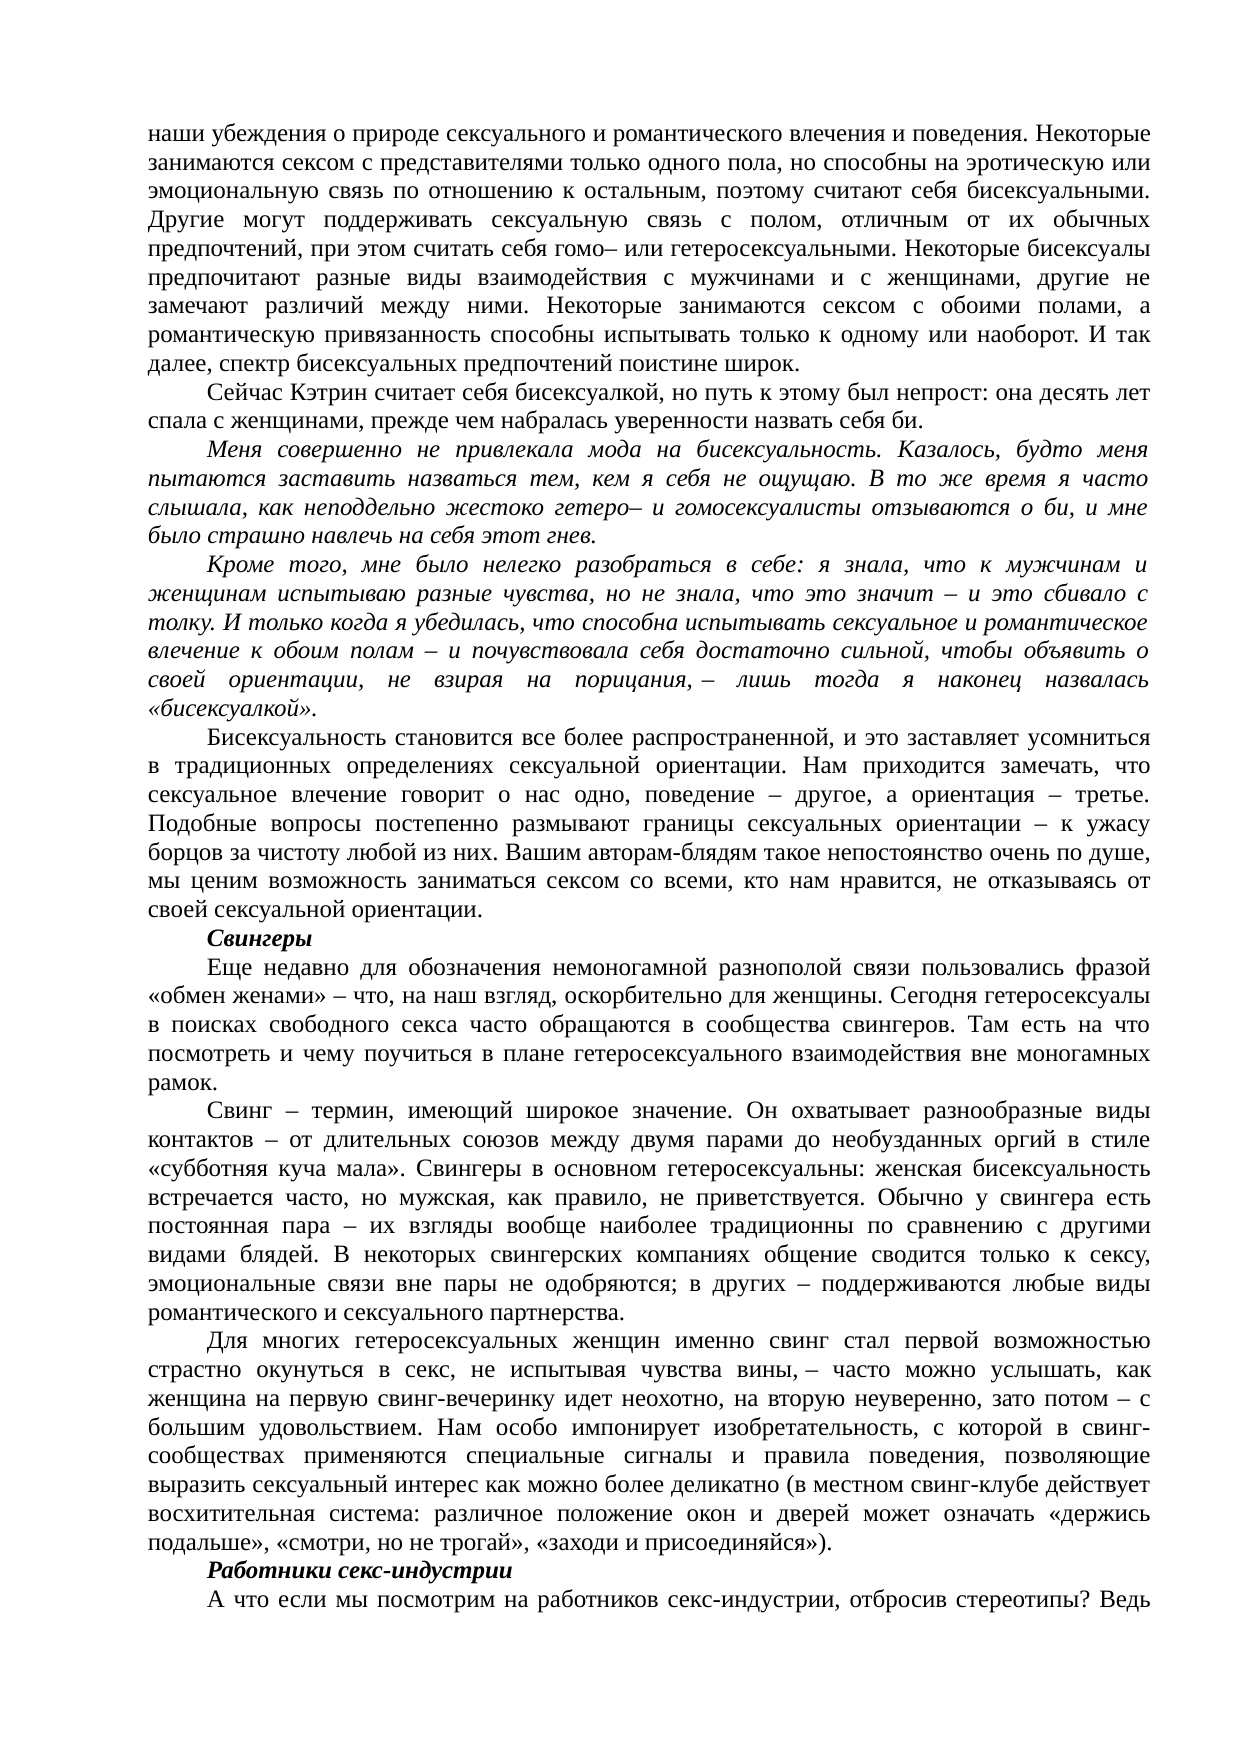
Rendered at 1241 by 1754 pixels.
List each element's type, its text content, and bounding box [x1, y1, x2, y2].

text Свингеры [148, 923, 1152, 952]
text А что если мы посмотрим на работников секс-индустрии, отбросив стереотипы? Ведь [148, 1584, 1152, 1613]
text Для многих гетеросексуальных женщин именно свинг стал первой возможностью страстно окунуться в секс, не испытывая чувства вины, – часто можно услышать, как женщина на первую свинг-вечеринку идет неохотно, на вторую неуверенно, зато потом – с большим удовольствием. Нам особо импонирует изобретательность, с которой в свинг-сообществах применяются специальные сигналы и правила поведения, позволяющие выразить сексуальный интерес как можно более деликатно (в местном свинг-клубе действует восхитительная система: различное положение окон и дверей может означать «держись подальше», «смотри, но не трогай», «заходи и присоединяйся»). [148, 1326, 1152, 1556]
text Сейчас Кэтрин считает себя бисексуалкой, но путь к этому был непрост: она десять лет спала с женщинами, прежде чем набралась уверенности назвать себя би. [148, 377, 1152, 434]
text Работники секс-индустрии [148, 1556, 1152, 1584]
text Меня совершенно не привлекала мода на бисексуальность. Казалось, будто меня пытаются заставить назваться тем, кем я себя не ощущаю. В то же время я часто слышала, как неподдельно жестоко гетеро– и гомосексуалисты отзываются о би, и мне было страшно навлечь на себя этот гнев. [148, 434, 1152, 549]
text Свинг – термин, имеющий широкое значение. Он охватывает разнообразные виды контактов – от длительных союзов между двумя парами до необузданных оргий в стиле «субботняя куча мала». Свингеры в основном гетеросексуальны: женская бисексуальность встречается часто, но мужская, как правило, не приветствуется. Обычно у свингера есть постоянная пара – их взгляды вообще наиболее традиционны по сравнению с другими видами блядей. В некоторых свингерских компаниях общение сводится только к сексу, эмоциональные связи вне пары не одобряются; в других – поддерживаются любые виды романтического и сексуального партнерства. [148, 1096, 1152, 1326]
text Еще недавно для обозначения немоногамной разнополой связи пользовались фразой «обмен женами» – что, на наш взгляд, оскорбительно для женщины. Сегодня гетеросексуалы в поисках свободного секса часто обращаются в сообщества свингеров. Там есть на что посмотреть и чему поучиться в плане гетеросексуального взаимодействия вне моногамных рамок. [148, 952, 1152, 1096]
text Кроме того, мне было нелегко разобраться в себе: я знала, что к мужчинам и женщинам испытываю разные чувства, но не знала, что это значит – и это сбивало с толку. И только когда я убедилась, что способна испытывать сексуальное и романтическое влечение к обоим полам – и почувствовала себя достаточно сильной, чтобы объявить о своей ориентации, не взирая на порицания, – лишь тогда я наконец назвалась «бисексуалкой». [148, 549, 1152, 722]
text наши убеждения о природе сексуального и романтического влечения и поведения. Некоторые занимаются сексом с представителями только одного пола, но способны на эротическую или эмоциональную связь по отношению к остальным, поэтому считают себя бисексуальными. Другие могут поддерживать сексуальную связь с полом, отличным от их обычных предпочтений, при этом считать себя гомо– или гетеросексуальными. Некоторые бисексуалы предпочитают разные виды взаимодействия с мужчинами и с женщинами, другие не замечают различий между ними. Некоторые занимаются сексом с обоими полами, а романтическую привязанность способны испытывать только к одному или наоборот. И так далее, спектр бисексуальных предпочтений поистине широк. [148, 118, 1152, 377]
text Бисексуальность становится все более распространенной, и это заставляет усомниться в традиционных определениях сексуальной ориентации. Нам приходится замечать, что сексуальное влечение говорит о нас одно, поведение – другое, а ориентация – третье. Подобные вопросы постепенно размывают границы сексуальных ориентации – к ужасу борцов за чистоту любой из них. Вашим авторам-блядям такое непостоянство очень по душе, мы ценим возможность заниматься сексом со всеми, кто нам нравится, не отказываясь от своей сексуальной ориентации. [148, 722, 1152, 923]
